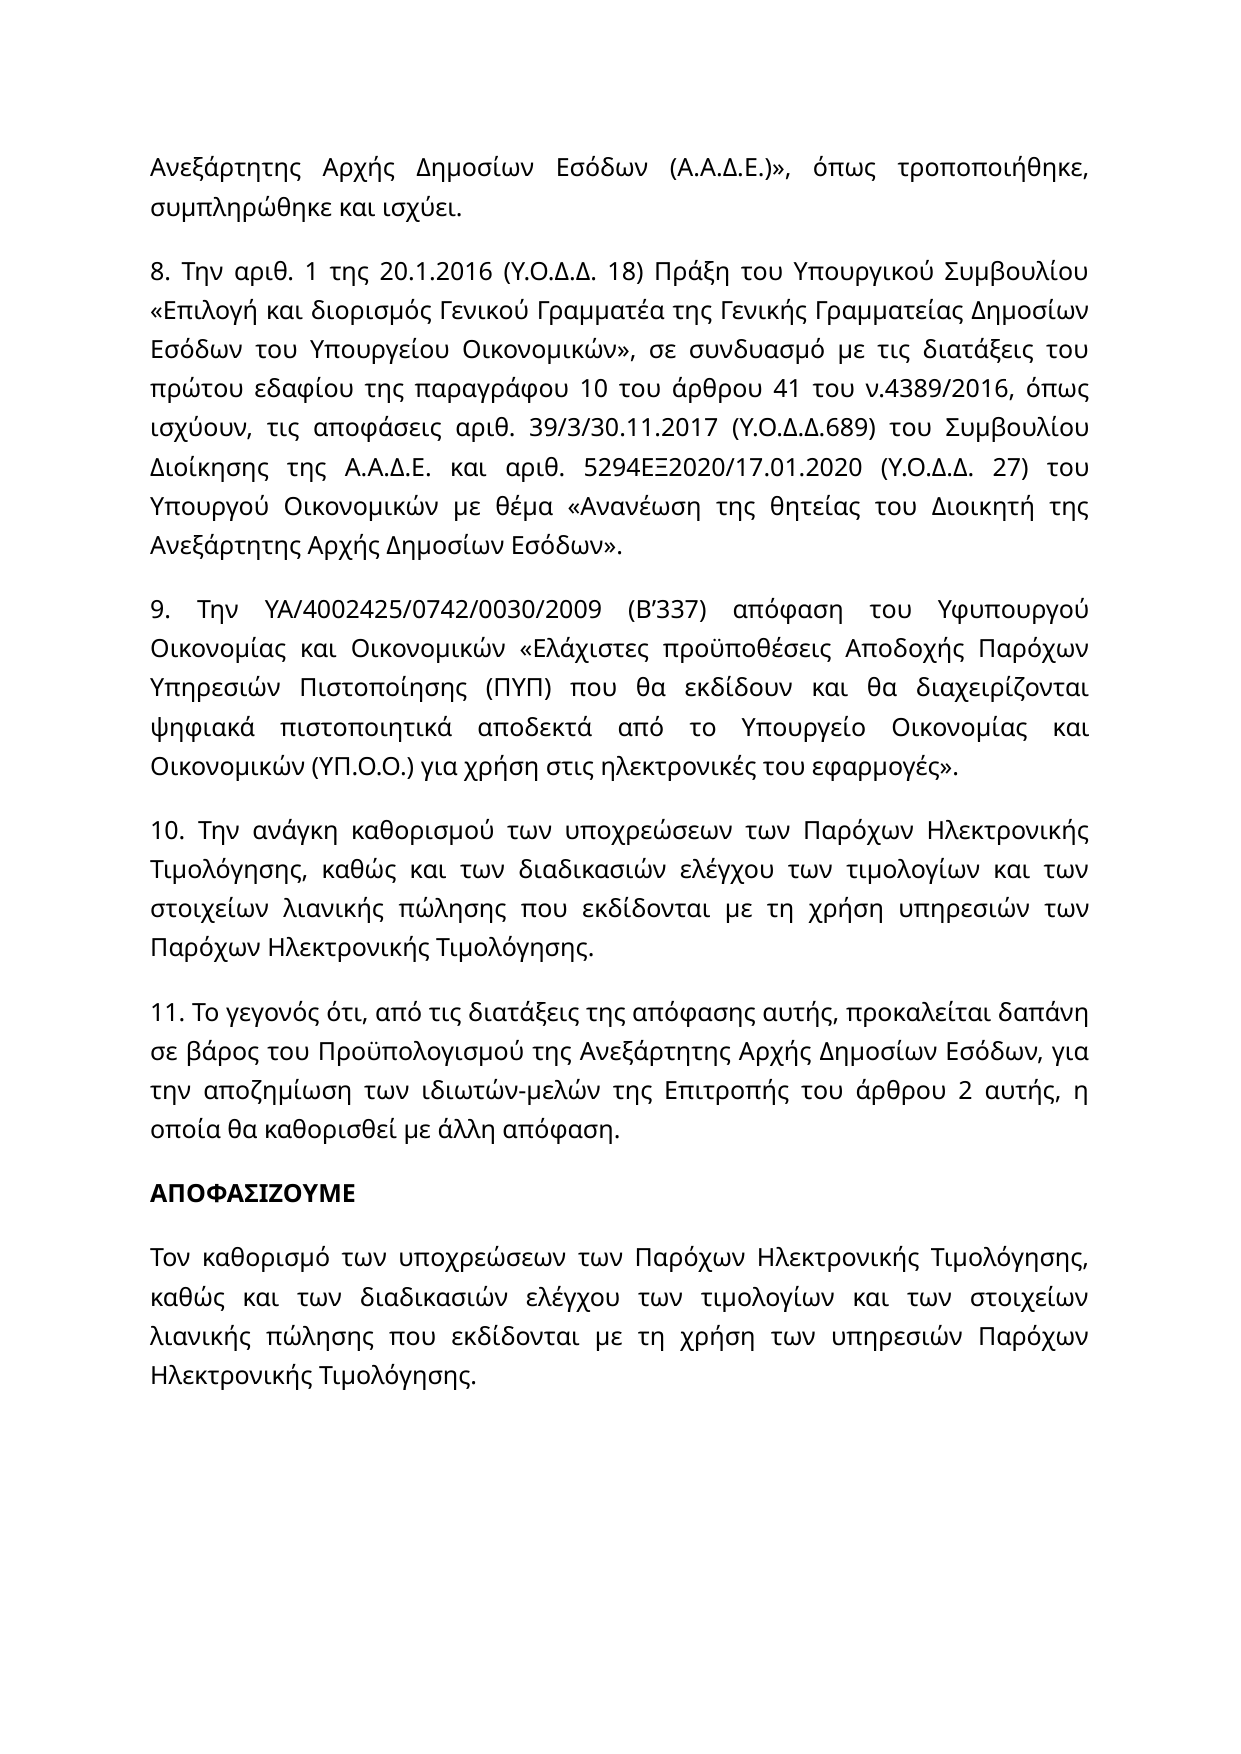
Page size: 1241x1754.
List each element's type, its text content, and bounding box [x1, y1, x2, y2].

text 8. Την αριθ. 1 της 20.1.2016 (Υ.Ο.Δ.Δ. 18) Πράξη του Υπουργικού Συμβουλίου «Επιλογή και διορισμός Γενικού Γραμματέα της Γενικής Γραμματείας Δημοσίων Εσόδων του Υπουργείου Οικονομικών», σε συνδυασμό με τις διατάξεις του πρώτου εδαφίου της παραγράφου 10 του άρθρου 41 του ν.4389/2016, όπως ισχύουν, τις αποφάσεις αριθ. 39/3/30.11.2017 (Υ.Ο.Δ.Δ.689) του Συμβουλίου Διοίκησης της Α.Α.Δ.Ε. και αριθ. 5294ΕΞ2020/17.01.2020 (Υ.Ο.Δ.Δ. 27) του Υπουργού Οικονομικών με θέμα «Ανανέωση της θητείας του Διοικητή της Ανεξάρτητης Αρχής Δημοσίων Εσόδων». [150, 253, 1090, 562]
text 11. Το γεγονός ότι, από τις διατάξεις της απόφασης αυτής, προκαλείται δαπάνη σε βάρος του Προϋπολογισμού της Ανεξάρτητης Αρχής Δημοσίων Εσόδων, για την αποζημίωση των ιδιωτών-μελών της Επιτροπής του άρθρου 2 αυτής, η οποία θα καθορισθεί με άλλη απόφαση. [150, 994, 1090, 1146]
text ΑΠΟΦΑΣΙΖΟΥΜΕ [150, 1176, 1090, 1210]
text 9. Την ΥΑ/4002425/0742/0030/2009 (Β’337) απόφαση του Υφυπουργού Οικονομίας και Οικονομικών «Ελάχιστες προϋποθέσεις Αποδοχής Παρόχων Υπηρεσιών Πιστοποίησης (ΠΥΠ) που θα εκδίδουν και θα διαχειρίζονται ψηφιακά πιστοποιητικά αποδεκτά από το Υπουργείο Οικονομίας και Οικονομικών (ΥΠ.Ο.Ο.) για χρήση στις ηλεκτρονικές του εφαρμογές». [150, 592, 1090, 782]
text 10. Την ανάγκη καθορισμού των υποχρεώσεων των Παρόχων Ηλεκτρονικής Τιμολόγησης, καθώς και των διαδικασιών ελέγχου των τιμολογίων και των στοιχείων λιανικής πώλησης που εκδίδονται με τη χρήση υπηρεσιών των Παρόχων Ηλεκτρονικής Τιμολόγησης. [150, 812, 1090, 964]
text Τον καθορισμό των υποχρεώσεων των Παρόχων Ηλεκτρονικής Τιμολόγησης, καθώς και των διαδικασιών ελέγχου των τιμολογίων και των στοιχείων λιανικής πώλησης που εκδίδονται με τη χρήση των υπηρεσιών Παρόχων Ηλεκτρονικής Τιμολόγησης. [150, 1240, 1090, 1392]
text Ανεξάρτητης Αρχής Δημοσίων Εσόδων (Α.Α.Δ.Ε.)», όπως τροποποιήθηκε, συμπληρώθηκε και ισχύει. [150, 150, 1090, 223]
